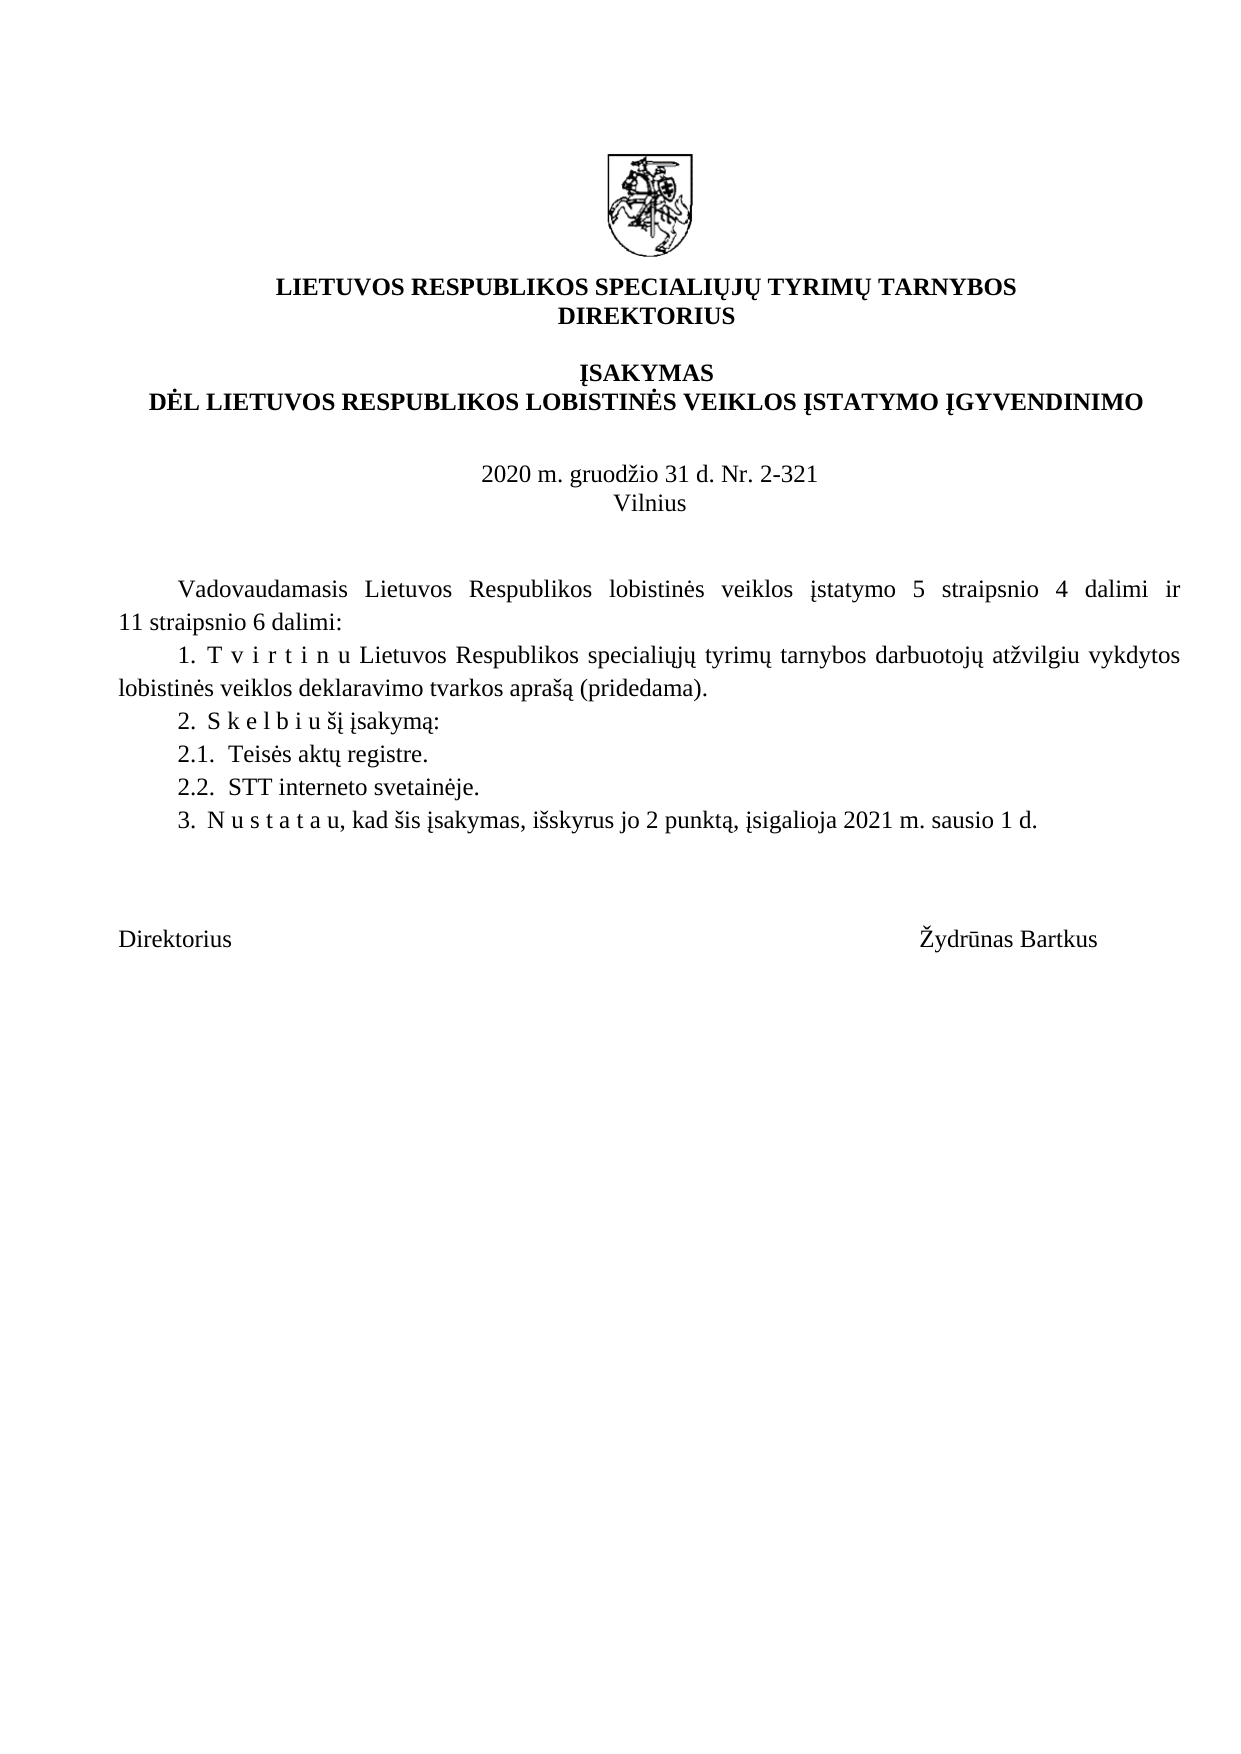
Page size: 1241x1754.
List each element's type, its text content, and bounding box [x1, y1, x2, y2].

text Vadovaudamasis Lietuvos Respublikos lobistinės veiklos įstatymo 5 straipsnio 4 dalimi ir 11 straipsnio 6 dalimi: [118, 574, 1181, 636]
text Direktorius Žydrūnas Bartkus [118, 924, 1181, 953]
text 2020 m. gruodžio 31 d. Nr. 2-321 [118, 459, 1181, 488]
text DIREKTORIUS [118, 301, 1181, 330]
text ĮSAKYMAS [118, 358, 1181, 387]
text 2.2. STT interneto svetainėje. [118, 772, 1181, 801]
text 3. N u s t a t a u, kad šis įsakymas, išskyrus jo 2 punktą, įsigalioja 2021 m. sausio 1 d. [118, 805, 1181, 834]
text LIETUVOS RESPUBLIKOS SPECIALIŲJŲ TYRIMŲ TARNYBOS [118, 272, 1181, 301]
text Vilnius [118, 488, 1181, 517]
text 1. T v i r t i n u Lietuvos Respublikos specialiųjų tyrimų tarnybos darbuotojų atžvilgiu vykdytos lobistinės veiklos deklaravimo tvarkos aprašą (pridedama). [118, 640, 1181, 702]
text DĖL LIETUVOS RESPUBLIKOS LOBISTINĖS VEIKLOS ĮSTATYMO ĮGYVENDINIMO [118, 387, 1181, 416]
text 2. S k e l b i u šį įsakymą: [118, 706, 1181, 735]
text 2.1. Teisės aktų registre. [118, 739, 1181, 768]
